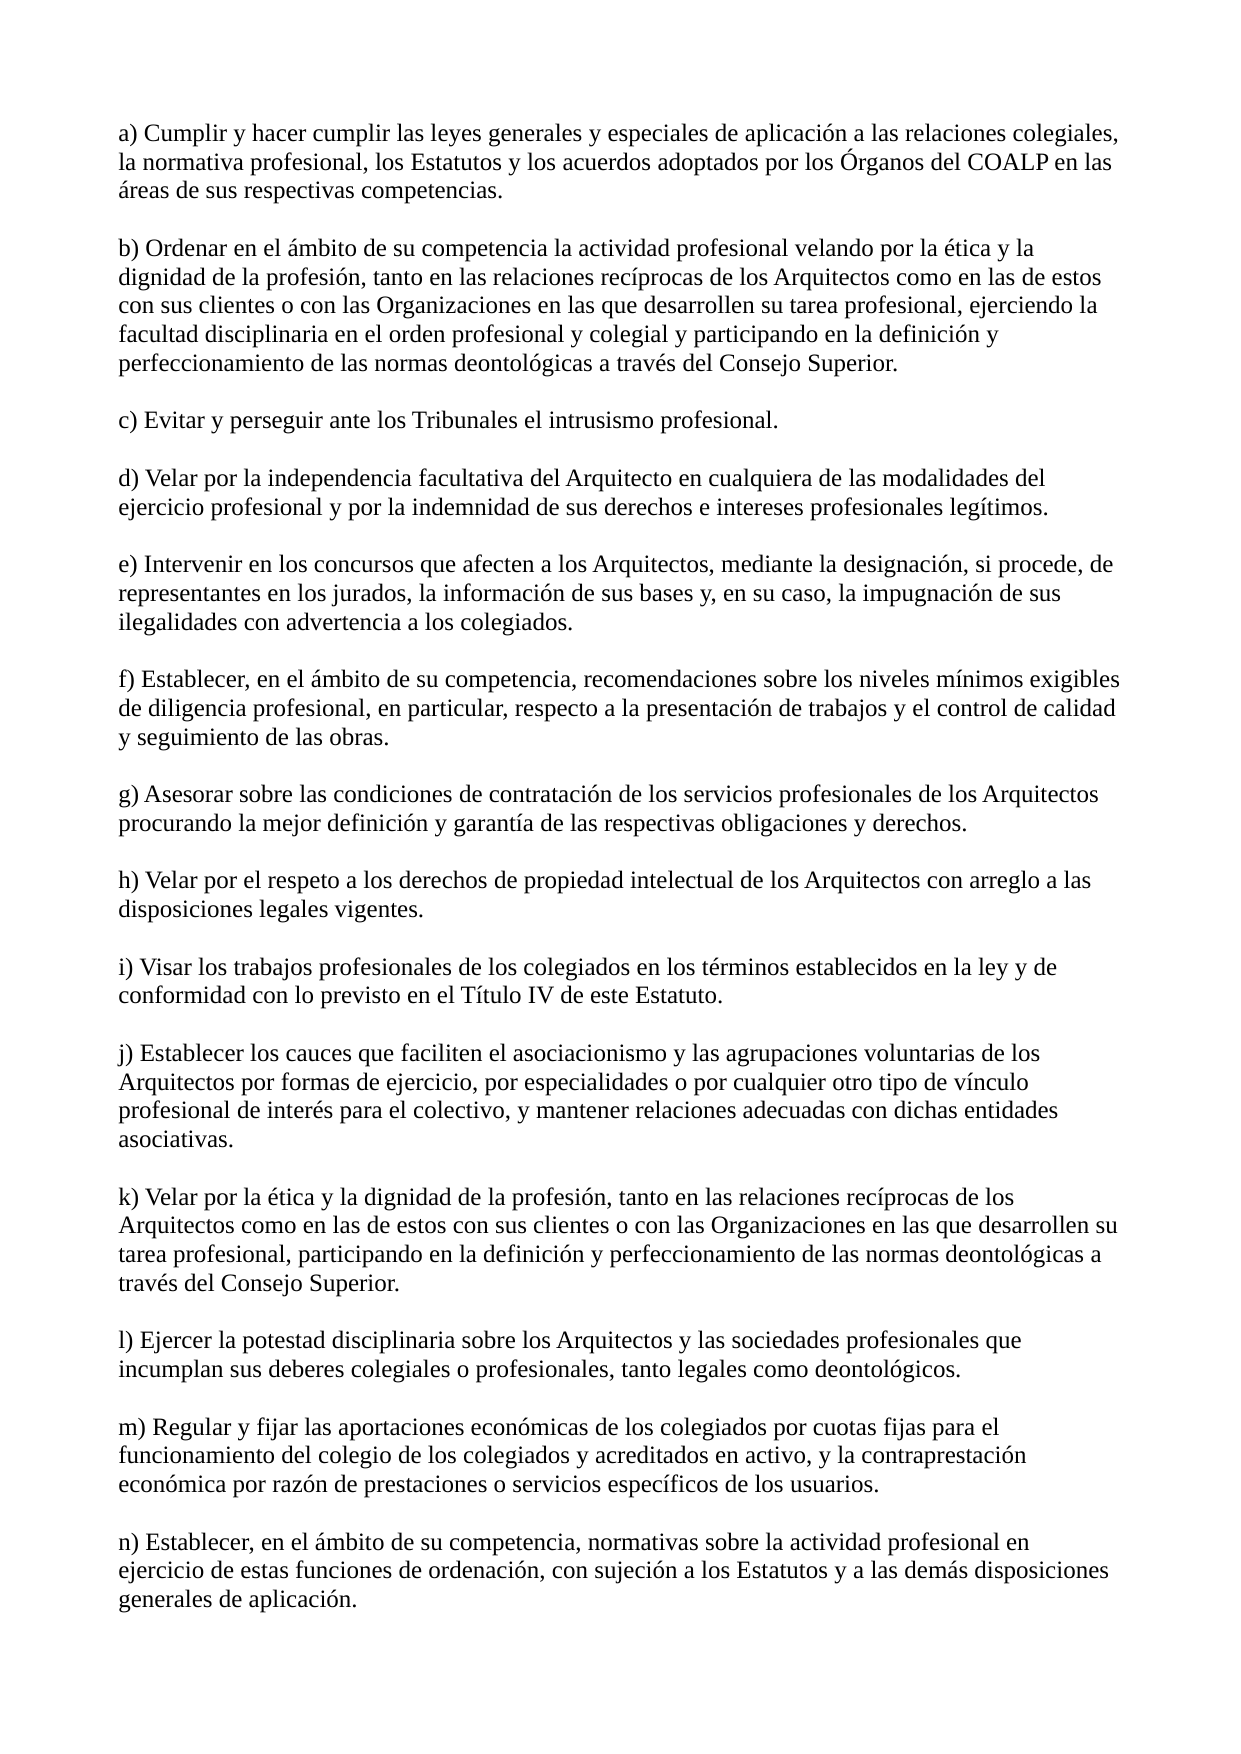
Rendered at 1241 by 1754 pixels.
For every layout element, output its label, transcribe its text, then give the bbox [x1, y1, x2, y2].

text n) Establecer, en el ámbito de su competencia, normativas sobre la actividad profesional en ejercicio de estas funciones de ordenación, con sujeción a los Estatutos y a las demás disposiciones generales de aplicación. [118, 1527, 1122, 1613]
text a) Cumplir y hacer cumplir las leyes generales y especiales de aplicación a las relaciones colegiales, la normativa profesional, los Estatutos y los acuerdos adoptados por los Órganos del COALP en las áreas de sus respectivas competencias. [118, 118, 1122, 204]
text j) Establecer los cauces que faciliten el asociacionismo y las agrupaciones voluntarias de los Arquitectos por formas de ejercicio, por especialidades o por cualquier otro tipo de vínculo profesional de interés para el colectivo, y mantener relaciones adecuadas con dichas entidades asociativas. [118, 1038, 1122, 1153]
text c) Evitar y perseguir ante los Tribunales el intrusismo profesional. [118, 406, 1122, 434]
text b) Ordenar en el ámbito de su competencia la actividad profesional velando por la ética y la dignidad de la profesión, tanto en las relaciones recíprocas de los Arquitectos como en las de estos con sus clientes o con las Organizaciones en las que desarrollen su tarea profesional, ejerciendo la facultad disciplinaria en el orden profesional y colegial y participando en la definición y perfeccionamiento de las normas deontológicas a través del Consejo Superior. [118, 233, 1122, 377]
text h) Velar por el respeto a los derechos de propiedad intelectual de los Arquitectos con arreglo a las disposiciones legales vigentes. [118, 866, 1122, 923]
text g) Asesorar sobre las condiciones de contratación de los servicios profesionales de los Arquitectos procurando la mejor definición y garantía de las respectivas obligaciones y derechos. [118, 779, 1122, 837]
text d) Velar por la independencia facultativa del Arquitecto en cualquiera de las modalidades del ejercicio profesional y por la indemnidad de sus derechos e intereses profesionales legítimos. [118, 463, 1122, 521]
text i) Visar los trabajos profesionales de los colegiados en los términos establecidos en la ley y de conformidad con lo previsto en el Título IV de este Estatuto. [118, 952, 1122, 1009]
text e) Intervenir en los concursos que afecten a los Arquitectos, mediante la designación, si procede, de representantes en los jurados, la información de sus bases y, en su caso, la impugnación de sus ilegalidades con advertencia a los colegiados. [118, 549, 1122, 636]
text l) Ejercer la potestad disciplinaria sobre los Arquitectos y las sociedades profesionales que incumplan sus deberes colegiales o profesionales, tanto legales como deontológicos. [118, 1326, 1122, 1383]
text m) Regular y fijar las aportaciones económicas de los colegiados por cuotas fijas para el funcionamiento del colegio de los colegiados y acreditados en activo, y la contraprestación económica por razón de prestaciones o servicios específicos de los usuarios. [118, 1412, 1122, 1498]
text f) Establecer, en el ámbito de su competencia, recomendaciones sobre los niveles mínimos exigibles de diligencia profesional, en particular, respecto a la presentación de trabajos y el control de calidad y seguimiento de las obras. [118, 664, 1122, 751]
text k) Velar por la ética y la dignidad de la profesión, tanto en las relaciones recíprocas de los Arquitectos como en las de estos con sus clientes o con las Organizaciones en las que desarrollen su tarea profesional, participando en la definición y perfeccionamiento de las normas deontológicas a través del Consejo Superior. [118, 1182, 1122, 1297]
